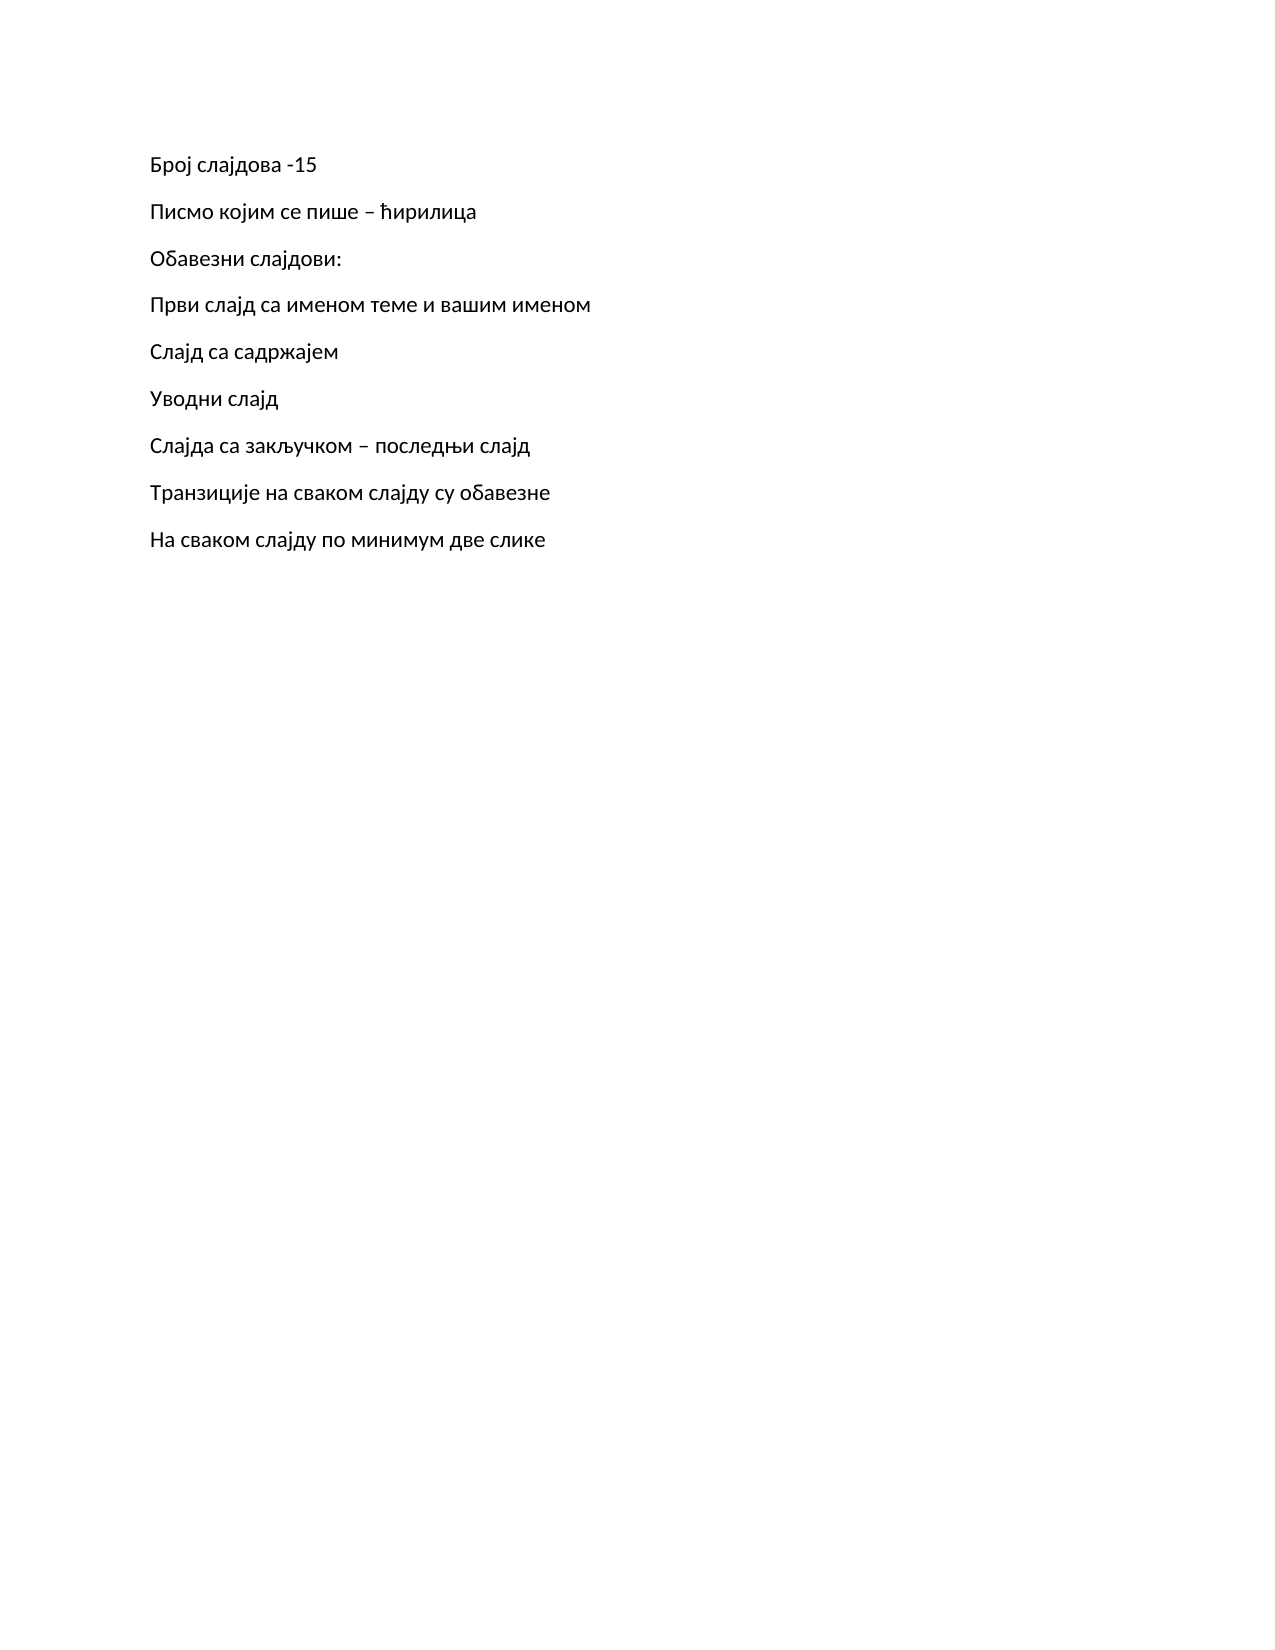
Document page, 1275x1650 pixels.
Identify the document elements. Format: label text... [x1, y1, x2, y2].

text Број слајдова -15 [150, 150, 1125, 178]
text Обавезни слајдови: [150, 244, 1125, 272]
text На сваком слајду по минимум две слике [150, 525, 1125, 553]
text Слајда са закључком – последњи слајд [150, 431, 1125, 459]
text Уводни слајд [150, 384, 1125, 412]
text Писмо којим се пише – ћирилица [150, 197, 1125, 225]
text Транзиције на сваком слајду су обавезне [150, 478, 1125, 506]
text Слајд са садржајем [150, 337, 1125, 366]
text Први слајд са именом теме и вашим именом [150, 291, 1125, 319]
